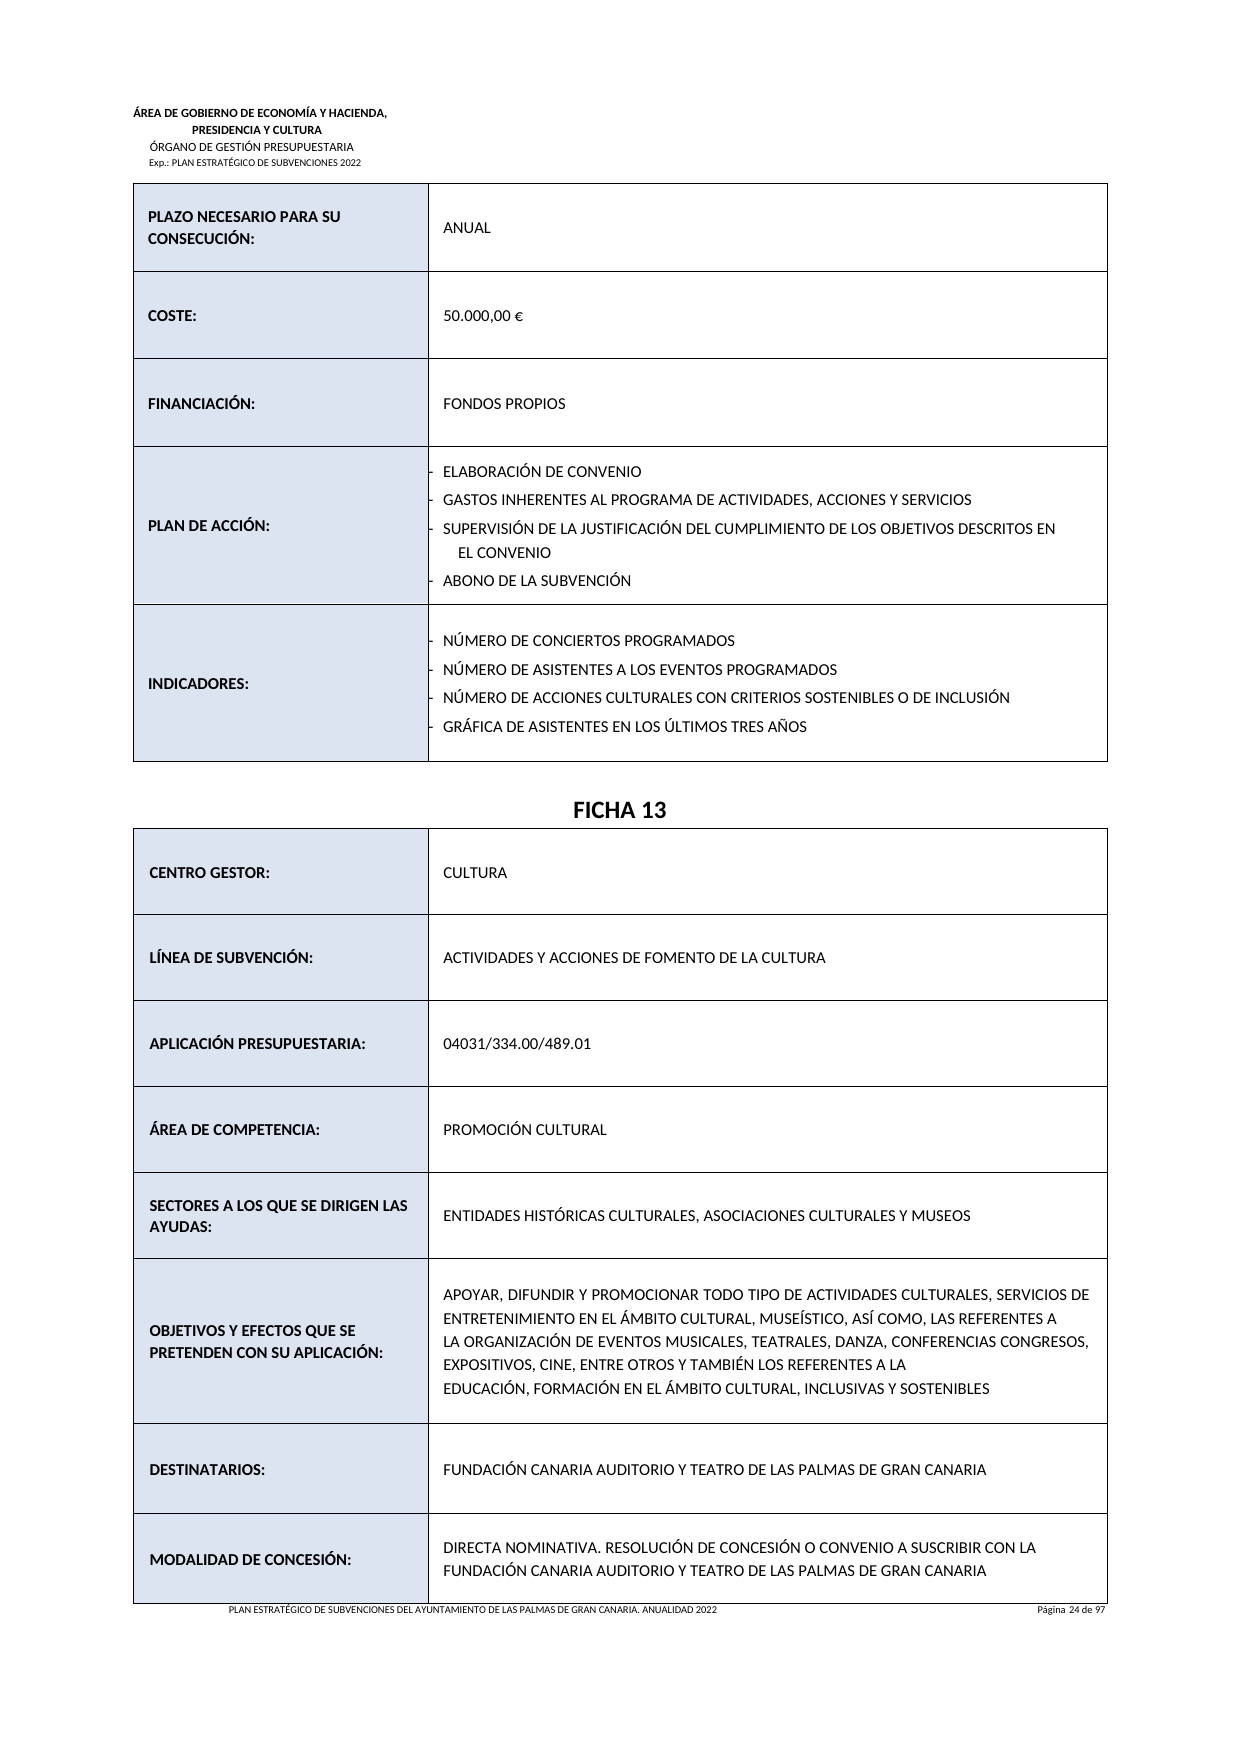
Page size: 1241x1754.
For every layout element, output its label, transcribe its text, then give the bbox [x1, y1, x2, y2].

table_cell ANUAL [429, 184, 1107, 271]
table_cell APLICACIÓN PRESUPUESTARIA: [134, 1001, 428, 1086]
table_cell PLAN DE ACCIÓN: [134, 447, 428, 603]
table_cell SECTORES A LOS QUE SE DIRIGEN LAS AYUDAS: [134, 1173, 428, 1258]
table_cell DESTINATARIOS: [134, 1424, 428, 1513]
table_cell FONDOS PROPIOS [429, 359, 1107, 446]
text FICHA 13 [573, 794, 1108, 825]
table_cell ÁREA DE COMPETENCIA: [134, 1087, 428, 1172]
table_cell FUNDACIÓN CANARIA AUDITORIO Y TEATRO DE LAS PALMAS DE GRAN CANARIA [429, 1424, 1107, 1513]
table_cell FINANCIACIÓN: [134, 359, 428, 446]
table_cell COSTE: [134, 272, 428, 358]
table_cell NÚMERO DE CONCIERTOS PROGRAMADOS NÚMERO DE ASISTENTES A LOS EVENTOS PROGRAMADOS NÚMERO DE ACCIONES CULTURALES CON CRITERIOS SOSTENIBLES O DE INCLUSIÓN GRÁFICA DE ASISTENTES EN LOS ÚLTIMOS TRES AÑOS [429, 605, 1107, 761]
table_cell 04031/334.00/489.01 [429, 1001, 1107, 1086]
table_cell INDICADORES: [134, 605, 428, 761]
table_cell LÍNEA DE SUBVENCIÓN: [134, 915, 428, 1000]
table_cell OBJETIVOS Y EFECTOS QUE SE PRETENDEN CON SU APLICACIÓN: [134, 1259, 428, 1423]
table_cell PLAZO NECESARIO PARA SU CONSECUCIÓN: [134, 184, 428, 271]
table_cell ACTIVIDADES Y ACCIONES DE FOMENTO DE LA CULTURA [429, 915, 1107, 1000]
table_cell DIRECTA NOMINATIVA. RESOLUCIÓN DE CONCESIÓN O CONVENIO A SUSCRIBIR CON LA FUNDACIÓN CANARIA AUDITORIO Y TEATRO DE LAS PALMAS DE GRAN CANARIA [429, 1514, 1107, 1603]
table_cell APOYAR, DIFUNDIR Y PROMOCIONAR TODO TIPO DE ACTIVIDADES CULTURALES, SERVICIOS DE ENTRETENIMIENTO EN EL ÁMBITO CULTURAL, MUSEÍSTICO, ASÍ COMO, LAS REFERENTES A LA ORGANIZACIÓN DE EVENTOS MUSICALES, TEATRALES, DANZA, CONFERENCIAS CONGRESOS, EXPOSITIVOS, CINE, ENTRE OTROS Y TAMBIÉN LOS REFERENTES A LA EDUCACIÓN, FORMACIÓN EN EL ÁMBITO CULTURAL, INCLUSIVAS Y SOSTENIBLES [429, 1259, 1107, 1423]
table_header CULTURA [429, 829, 1107, 914]
table_cell MODALIDAD DE CONCESIÓN: [134, 1514, 428, 1603]
table_cell ELABORACIÓN DE CONVENIO GASTOS INHERENTES AL PROGRAMA DE ACTIVIDADES, ACCIONES Y SERVICIOS SUPERVISIÓN DE LA JUSTIFICACIÓN DEL CUMPLIMIENTO DE LOS OBJETIVOS DESCRITOS EN EL CONVENIO ABONO DE LA SUBVENCIÓN [429, 447, 1107, 603]
table_cell PROMOCIÓN CULTURAL [429, 1087, 1107, 1172]
table_cell 50.000,00 € [429, 272, 1107, 358]
table_cell ENTIDADES HISTÓRICAS CULTURALES, ASOCIACIONES CULTURALES Y MUSEOS [429, 1173, 1107, 1258]
table_header CENTRO GESTOR: [134, 829, 428, 914]
